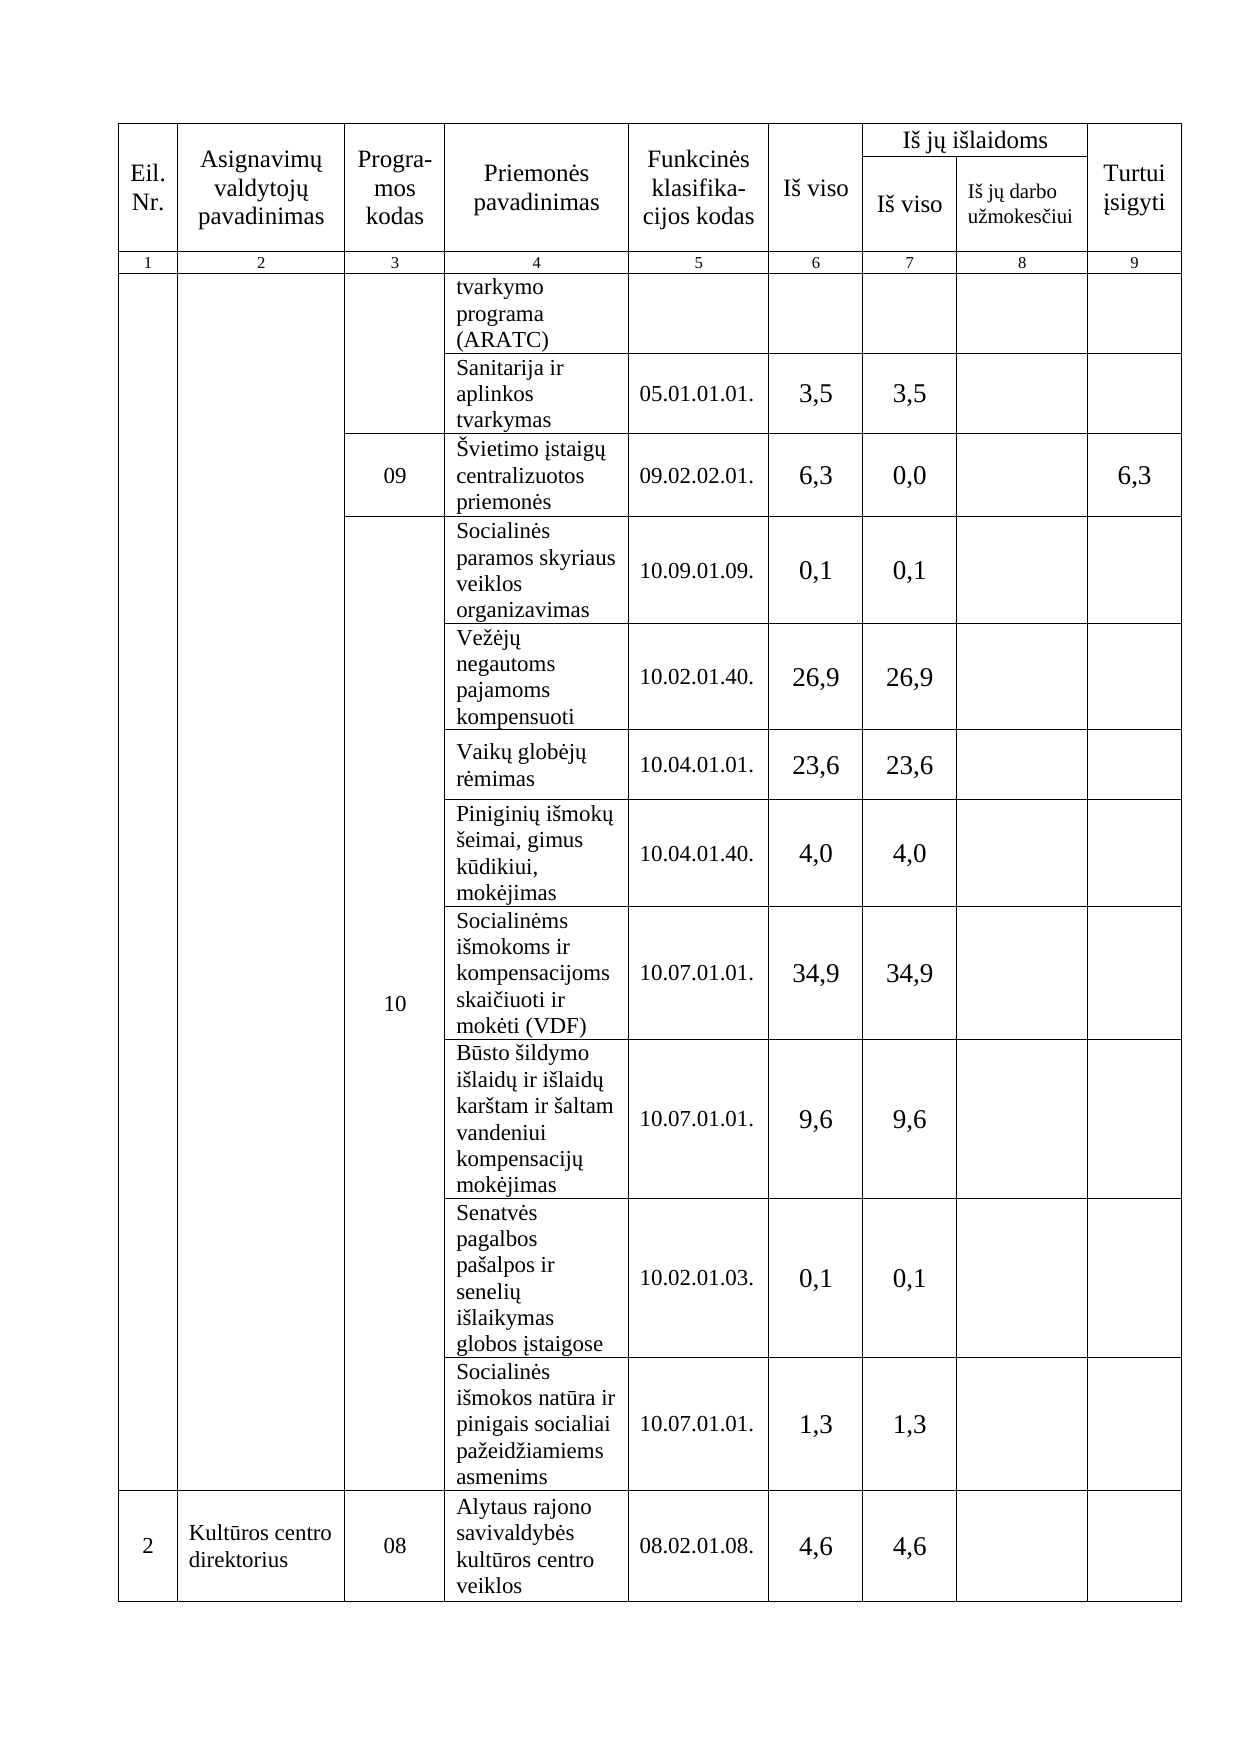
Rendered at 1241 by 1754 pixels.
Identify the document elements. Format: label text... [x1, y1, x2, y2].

table_cell 08.02.01.08. [629, 1491, 768, 1601]
table_cell 08 [345, 1491, 444, 1601]
table_cell 10.09.01.09. [629, 517, 768, 623]
table_cell 0,1 [863, 517, 956, 623]
table_cell [957, 434, 1087, 516]
table_cell Piniginių išmokų šeimai, gimus kūdikiui, mokėjimas [445, 800, 628, 906]
table_cell [957, 354, 1087, 433]
table_cell [1088, 800, 1181, 906]
table_cell 0,1 [769, 1199, 862, 1357]
table_cell [1088, 1491, 1181, 1601]
table_cell 10.04.01.40. [629, 800, 768, 906]
table_cell [1088, 907, 1181, 1038]
table_cell [1088, 624, 1181, 729]
table_cell 23,6 [769, 730, 862, 799]
table_cell 0,1 [769, 517, 862, 623]
table_cell [119, 274, 177, 1489]
table_cell [1088, 1040, 1181, 1198]
table_cell 10.02.01.03. [629, 1199, 768, 1357]
table_cell 6,3 [1088, 434, 1181, 516]
table_cell 34,9 [863, 907, 956, 1038]
table_cell Švietimo įstaigų centralizuotos priemonės [445, 434, 628, 516]
table_header Turtui įsigyti [1088, 124, 1181, 251]
table_cell 26,9 [769, 624, 862, 729]
table_cell [1088, 517, 1181, 623]
table_cell 3,5 [863, 354, 956, 433]
table_cell [957, 624, 1087, 729]
table_cell 4 [445, 252, 628, 272]
table_cell 7 [863, 252, 956, 272]
table_cell [345, 274, 444, 433]
table_cell Socialinėms išmokoms ir kompensacijoms skaičiuoti ir mokėti (VDF) [445, 907, 628, 1038]
table_cell 0,1 [863, 1199, 956, 1357]
table_cell 34,9 [769, 907, 862, 1038]
table_cell 6 [769, 252, 862, 272]
table_cell Iš jų darbo užmokesčiui [957, 157, 1087, 251]
table_cell [1088, 730, 1181, 799]
table_cell Vaikų globėjų rėmimas [445, 730, 628, 799]
table_cell 26,9 [863, 624, 956, 729]
table_cell 1,3 [769, 1358, 862, 1489]
table_cell [629, 274, 768, 352]
table_cell 5 [629, 252, 768, 272]
table_cell [1088, 1358, 1181, 1489]
table_cell [957, 730, 1087, 799]
table_cell 10.07.01.01. [629, 1358, 768, 1489]
table_cell [957, 1199, 1087, 1357]
table_cell Iš viso [863, 157, 956, 251]
table_cell 4,6 [769, 1491, 862, 1601]
table_cell [769, 274, 862, 352]
table_cell [1088, 354, 1181, 433]
table_cell Socialinės išmokos natūra ir pinigais socialiai pažeidžiamiems asmenims [445, 1358, 628, 1489]
table_cell [863, 274, 956, 352]
table_cell 10.07.01.01. [629, 1040, 768, 1198]
table_cell 9,6 [863, 1040, 956, 1198]
table_cell 3,5 [769, 354, 862, 433]
table_cell tvarkymo programa (ARATC) [445, 274, 628, 352]
table_cell 09 [345, 434, 444, 516]
table_cell 3 [345, 252, 444, 272]
table_cell [957, 800, 1087, 906]
table_header Iš viso [769, 124, 862, 251]
table_cell [1088, 274, 1181, 352]
table_cell [957, 1358, 1087, 1489]
table_cell Socialinės paramos skyriaus veiklos organizavimas [445, 517, 628, 623]
table_cell [957, 907, 1087, 1038]
table_cell Alytaus rajono savivaldybės kultūros centro veiklos [445, 1491, 628, 1601]
table_cell 10 [345, 517, 444, 1489]
table_cell Būsto šildymo išlaidų ir išlaidų karštam ir šaltam vandeniui kompensacijų mokėjimas [445, 1040, 628, 1198]
table_cell 10.04.01.01. [629, 730, 768, 799]
table_cell [178, 274, 344, 1489]
table_header Funkcinės klasifika-cijos kodas [629, 124, 768, 251]
table_cell 05.01.01.01. [629, 354, 768, 433]
table_cell 6,3 [769, 434, 862, 516]
table_cell 1,3 [863, 1358, 956, 1489]
table_cell 2 [178, 252, 344, 272]
table_cell Kultūros centro direktorius [178, 1491, 344, 1601]
table_cell 9,6 [769, 1040, 862, 1198]
table_cell 09.02.02.01. [629, 434, 768, 516]
table_cell 2 [119, 1491, 177, 1601]
table_cell 4,0 [863, 800, 956, 906]
table_cell 10.07.01.01. [629, 907, 768, 1038]
table_cell Vežėjų negautoms pajamoms kompensuoti [445, 624, 628, 729]
table_header Progra-mos kodas [345, 124, 444, 251]
table_cell Sanitarija ir aplinkos tvarkymas [445, 354, 628, 433]
table_cell 10.02.01.40. [629, 624, 768, 729]
table_header Eil. Nr. [119, 124, 177, 251]
table_cell 4,0 [769, 800, 862, 906]
table_cell Senatvės pagalbos pašalpos ir senelių išlaikymas globos įstaigose [445, 1199, 628, 1357]
table_cell [957, 1491, 1087, 1601]
table_cell [957, 1040, 1087, 1198]
table_cell [957, 517, 1087, 623]
table_header Priemonės pavadinimas [445, 124, 628, 251]
table_header Iš jų išlaidoms [863, 124, 1087, 156]
table_cell 4,6 [863, 1491, 956, 1601]
table_cell 23,6 [863, 730, 956, 799]
table_cell [957, 274, 1087, 352]
table_cell 9 [1088, 252, 1181, 272]
table_cell [1088, 1199, 1181, 1357]
table_cell 8 [957, 252, 1087, 272]
table_cell 0,0 [863, 434, 956, 516]
table_header Asignavimų valdytojų pavadinimas [178, 124, 344, 251]
table_cell 1 [119, 252, 177, 272]
